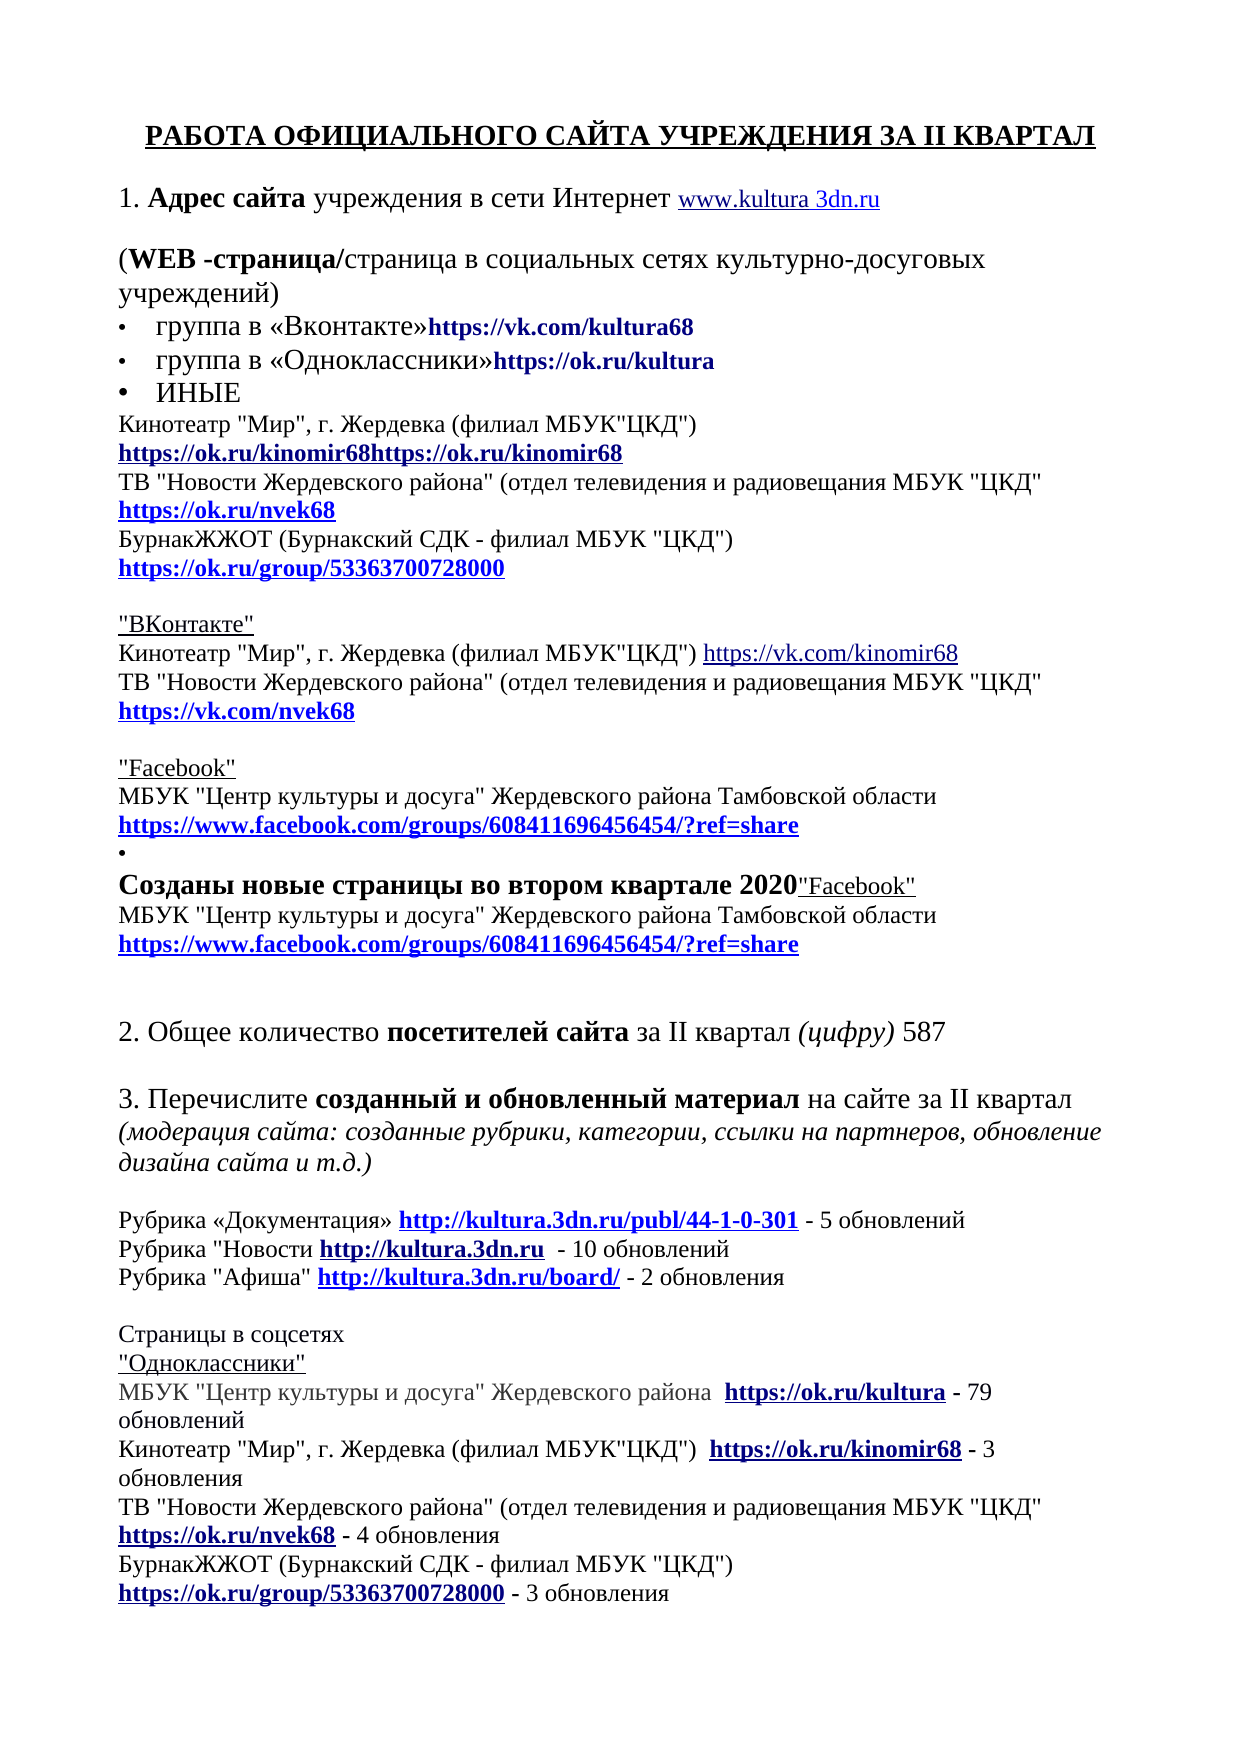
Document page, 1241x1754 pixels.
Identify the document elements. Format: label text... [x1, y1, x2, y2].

text ТВ "Новости Жердевского района" (отдел телевидения и радиовещания МБУК "ЦКД" https://ok.ru/nvek68 - 4 обновления [118, 1492, 1122, 1549]
text 2. Общее количество посетителей сайта за II квартал (цифру) 587 [118, 1014, 1122, 1047]
text "ВКонтакте" [118, 609, 1122, 638]
text "Facebook" [118, 753, 1122, 781]
text РАБОТА ОФИЦИАЛЬНОГО САЙТА УЧРЕЖДЕНИЯ ЗА II КВАРТАЛ [118, 118, 1122, 152]
list группа в «Одноклассники»https://ok.ru/kultura [81, 342, 1122, 375]
text Рубрика "Новости http://kultura.3dn.ru - 10 обновлений [118, 1234, 1122, 1262]
text ТВ "Новости Жердевского района" (отдел телевидения и радиовещания МБУК "ЦКД" https://ok.ru/nvek68 [118, 467, 1122, 524]
text Рубрика «Документация» http://kultura.3dn.ru/publ/44-1-0-301 - 5 обновлений [118, 1205, 1122, 1234]
list ИНЫЕ [81, 375, 1122, 409]
text "Одноклассники" [118, 1348, 1122, 1377]
text Кинотеатр "Мир", г. Жердевка (филиал МБУК"ЦКД") httpsHYPERLINK "https://ok.ru/kinomir68https://ok.ru/kinomir68"://HYPERLINK "https://ok.ru/kinomir68https://ok.ru/kinomir68"okHYPERLINK "https://ok.ru/kinomir68https://ok.ru/kinomir68".HYPERLINK "https://ok.ru/kinomir68https://ok.ru/kinomir68"ruHYPERLINK "https://ok.ru/kinomir68https://ok.ru/kinomir68"/HYPERLINK "https://ok.ru/kinomir68https://ok.ru/kinomir68"kinomirHYPERLINK "https://ok.ru/kinomir68https://ok.ru/kinomir68"68HYPERLINK "https://ok.ru/kinomir68https://ok.ru/kinomir68"httpsHYPERLINK "https://ok.ru/kinomir68https://ok.ru/kinomir68"://HYPERLINK "https://ok.ru/kinomir68https://ok.ru/kinomir68"okHYPERLINK "https://ok.ru/kinomir68https://ok.ru/kinomir68".HYPERLINK "https://ok.ru/kinomir68https://ok.ru/kinomir68"ruHYPERLINK "https://ok.ru/kinomir68https://ok.ru/kinomir68"/HYPERLINK "https://ok.ru/kinomir68https://ok.ru/kinomir68"kinomirHYPERLINK "https://ok.ru/kinomir68https://ok.ru/kinomir68"68 [118, 409, 1122, 467]
text 1. Адрес сайта учреждения в сети Интернет www.kultura 3dn.ru [118, 180, 1122, 213]
text МБУК "Центр культуры и досуга" Жердевского района https://ok.ru/kultura - 79 обновлений [118, 1377, 1122, 1434]
text Кинотеатр "Мир", г. Жердевка (филиал МБУК"ЦКД") https://ok.ru/kinomir68 - 3 обновления [118, 1434, 1122, 1492]
list группа в «Вконтакте»https://vk.com/kultura68 [81, 308, 1122, 342]
text https://www.facebook.com/groups/608411696456454/?ref=share [118, 929, 1122, 958]
text БурнакЖЖОТ (Бурнакский СДК - филиал МБУК "ЦКД") https://ok.ru/group/53363700728000 [118, 524, 1122, 582]
text 3. Перечислите созданный и обновленный материал на сайте за II квартал [118, 1081, 1122, 1114]
text Страницы в соцсетях [118, 1319, 1122, 1348]
text Кинотеатр "Мир", г. Жердевка (филиал МБУК"ЦКД") httpsHYPERLINK "https://vk.com/kinomir68"://HYPERLINK "https://vk.com/kinomir68"vkHYPERLINK "https://vk.com/kinomir68".HYPERLINK "https://vk.com/kinomir68"comHYPERLINK "https://vk.com/kinomir68"/HYPERLINK "https://vk.com/kinomir68"kinomirHYPERLINK "https://vk.com/kinomir68"68 [118, 638, 1122, 667]
text Созданы новые страницы во втором квартале 2020"Facebook" [118, 867, 1122, 900]
text МБУК "Центр культуры и досуга" Жердевского района Тамбовской области [118, 900, 1122, 929]
text Рубрика "Афиша" http://kultura.3dn.ru/board/ - 2 обновления [118, 1262, 1122, 1291]
text (модерация сайта: созданные рубрики, категории, ссылки на партнеров, обновление дизайна сайта и т.д.) [118, 1114, 1122, 1177]
text МБУК "Центр культуры и досуга" Жердевского района Тамбовской области [118, 781, 1122, 810]
text БурнакЖЖОТ (Бурнакский СДК - филиал МБУК "ЦКД") https://ok.ru/group/53363700728000 - 3 обновления [118, 1549, 1122, 1607]
text https://vk.com/nvek68 [118, 696, 1122, 724]
text ТВ "Новости Жердевского района" (отдел телевидения и радиовещания МБУК "ЦКД" [118, 667, 1122, 696]
text https://www.facebook.com/groups/608411696456454/?ref=share [118, 810, 1122, 839]
text (WEB -страница/страница в социальных сетях культурно-досуговых учреждений) [118, 241, 1122, 308]
